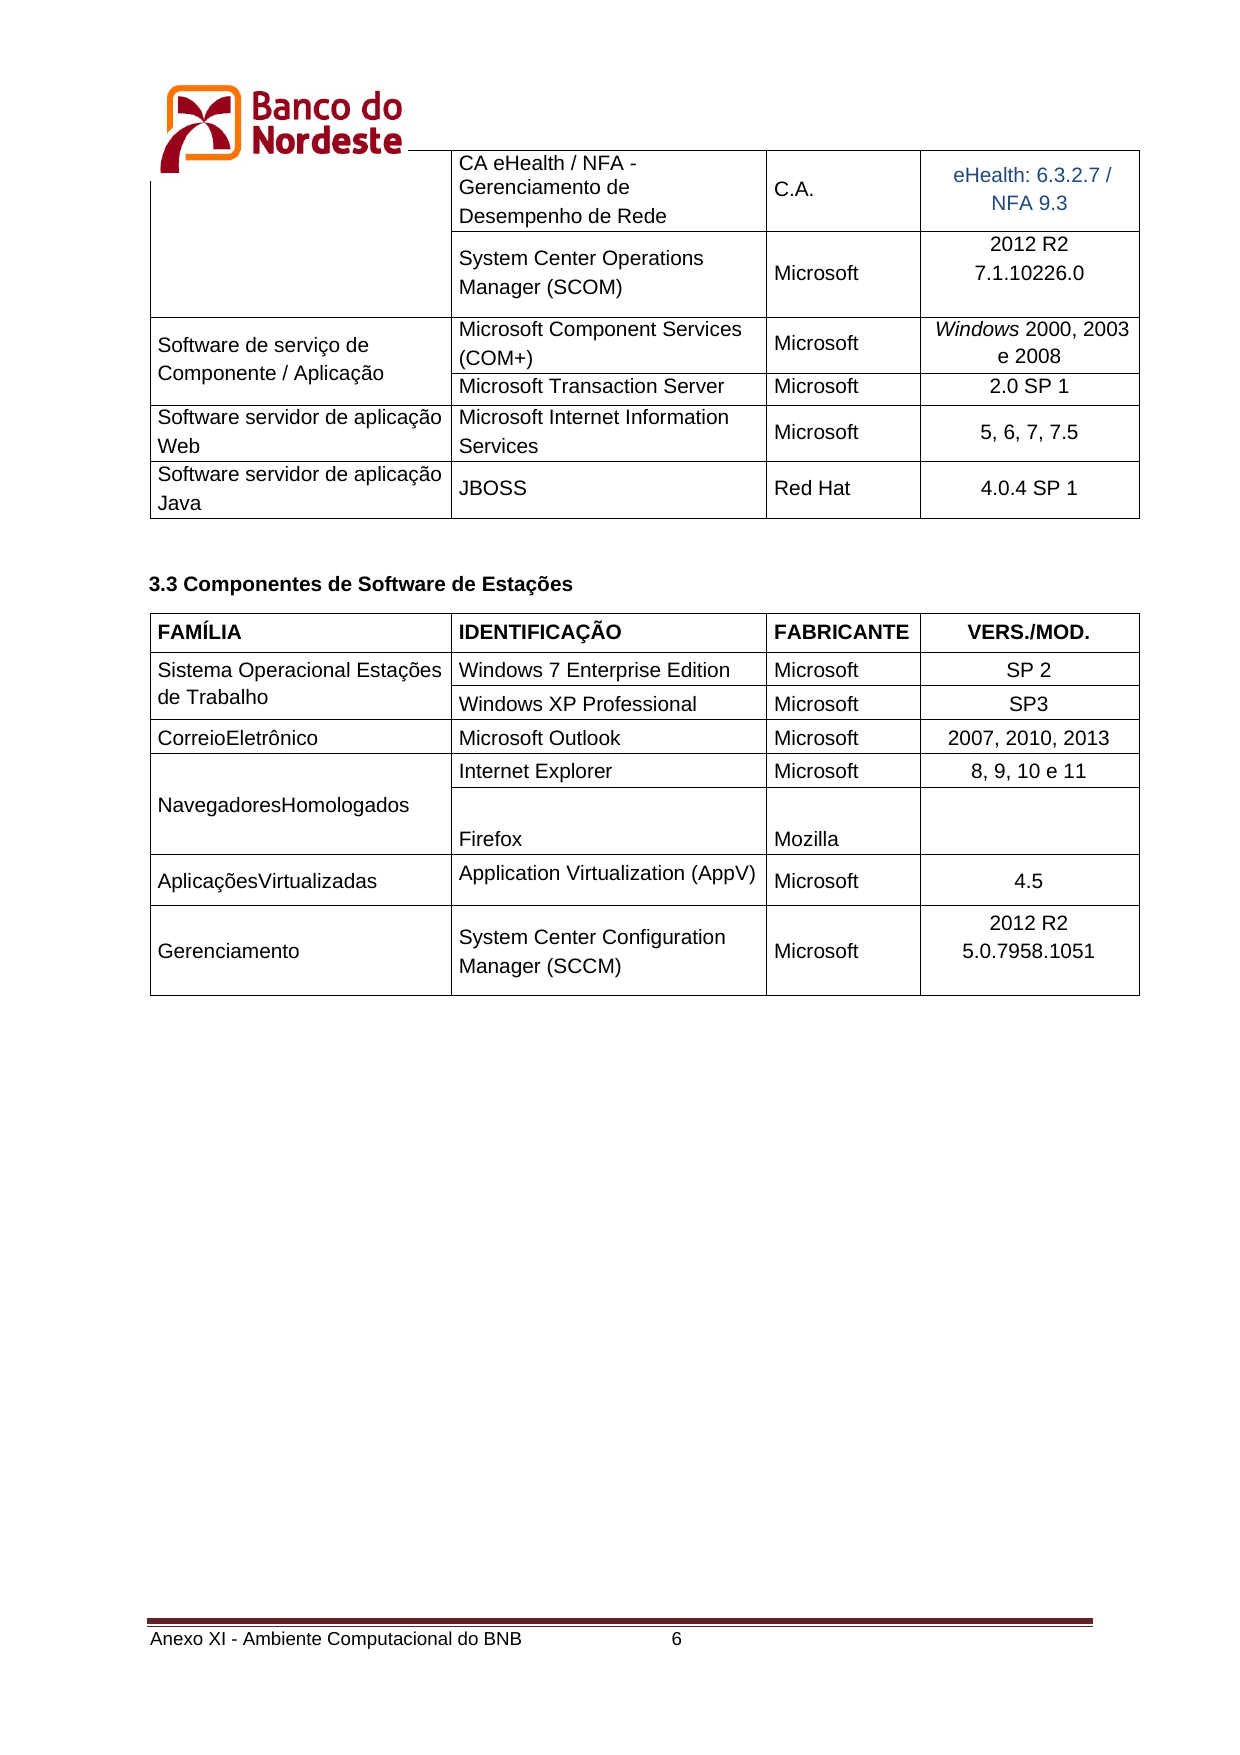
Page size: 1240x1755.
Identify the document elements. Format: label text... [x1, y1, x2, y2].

table_cell Firefox [452, 821, 766, 854]
table_cell [767, 788, 920, 821]
table_cell Windows 7 Enterprise Edition [452, 653, 766, 685]
table_cell Windows 2000, 2003 e 2008 [921, 318, 1139, 373]
table_cell Microsoft [767, 855, 920, 904]
table_cell SP3 [921, 686, 1139, 719]
table_cell 2.0 SP 1 [921, 374, 1139, 405]
table_cell eHealth: 6.3.2.7 / NFA 9.3 [921, 151, 1139, 231]
table_cell Windows XP Professional [452, 686, 766, 719]
table_cell Internet Explorer [452, 754, 766, 787]
table_cell Microsoft [767, 653, 920, 685]
table_cell 2012 R2 7.1.10226.0 [921, 232, 1139, 316]
table_cell Microsoft Component Services (COM+) [452, 318, 766, 373]
table_cell SP 2 [921, 653, 1139, 685]
table_cell [921, 821, 1139, 854]
table_header IDENTIFICAÇÃO [452, 614, 766, 651]
table_cell CA eHealth / NFA - Gerenciamento de Desempenho de Rede [452, 151, 766, 231]
table_cell 2012 R2 5.0.7958.1051 [921, 906, 1139, 995]
table_header FAMÍLIA [151, 614, 451, 651]
table_cell Gerenciamento [151, 906, 451, 995]
table_cell [452, 788, 766, 821]
table_cell Microsoft Internet Information Services [452, 406, 766, 461]
table_cell Microsoft [767, 720, 920, 753]
table_cell Application Virtualization (AppV) [452, 855, 766, 904]
table_cell 8, 9, 10 e 11 [921, 754, 1139, 787]
table_cell Microsoft [767, 906, 920, 995]
table_cell Microsoft Transaction Server [452, 374, 766, 405]
table_cell C.A. [767, 151, 920, 231]
table_cell Microsoft [767, 754, 920, 787]
table_cell Mozilla [767, 821, 920, 854]
table_header FABRICANTE [767, 614, 920, 651]
table_header VERS./MOD. [921, 614, 1139, 651]
table_cell Red Hat [767, 462, 920, 518]
table_cell Microsoft [767, 232, 920, 316]
table_cell Microsoft [767, 686, 920, 719]
table_cell Microsoft Outlook [452, 720, 766, 753]
table_cell Microsoft [767, 318, 920, 373]
table_cell Software de serviço de Componente / Aplicação [151, 318, 451, 405]
table_cell CorreioEletrônico [151, 720, 451, 753]
table_cell System Center Configuration Manager (SCCM) [452, 906, 766, 995]
table_cell Microsoft [767, 374, 920, 405]
table_cell Software servidor de aplicação Java [151, 462, 451, 518]
table_cell AplicaçõesVirtualizadas [151, 855, 451, 904]
table_cell Sistema Operacional Estações de Trabalho [151, 653, 451, 719]
table_cell Software servidor de aplicação Web [151, 406, 451, 461]
table_cell 5, 6, 7, 7.5 [921, 406, 1139, 461]
table_cell Microsoft [767, 406, 920, 461]
table_cell 4.5 [921, 855, 1139, 904]
table_cell [921, 788, 1139, 821]
subtitle 3.3 Componentes de Software de Estações [148, 572, 1126, 596]
table_cell System Center Operations Manager (SCOM) [452, 232, 766, 316]
table_cell JBOSS [452, 462, 766, 518]
table_cell 2007, 2010, 2013 [921, 720, 1139, 753]
table_cell [151, 151, 451, 316]
table_cell 4.0.4 SP 1 [921, 462, 1139, 518]
table_cell [151, 821, 451, 854]
table_cell NavegadoresHomologados [151, 754, 451, 821]
